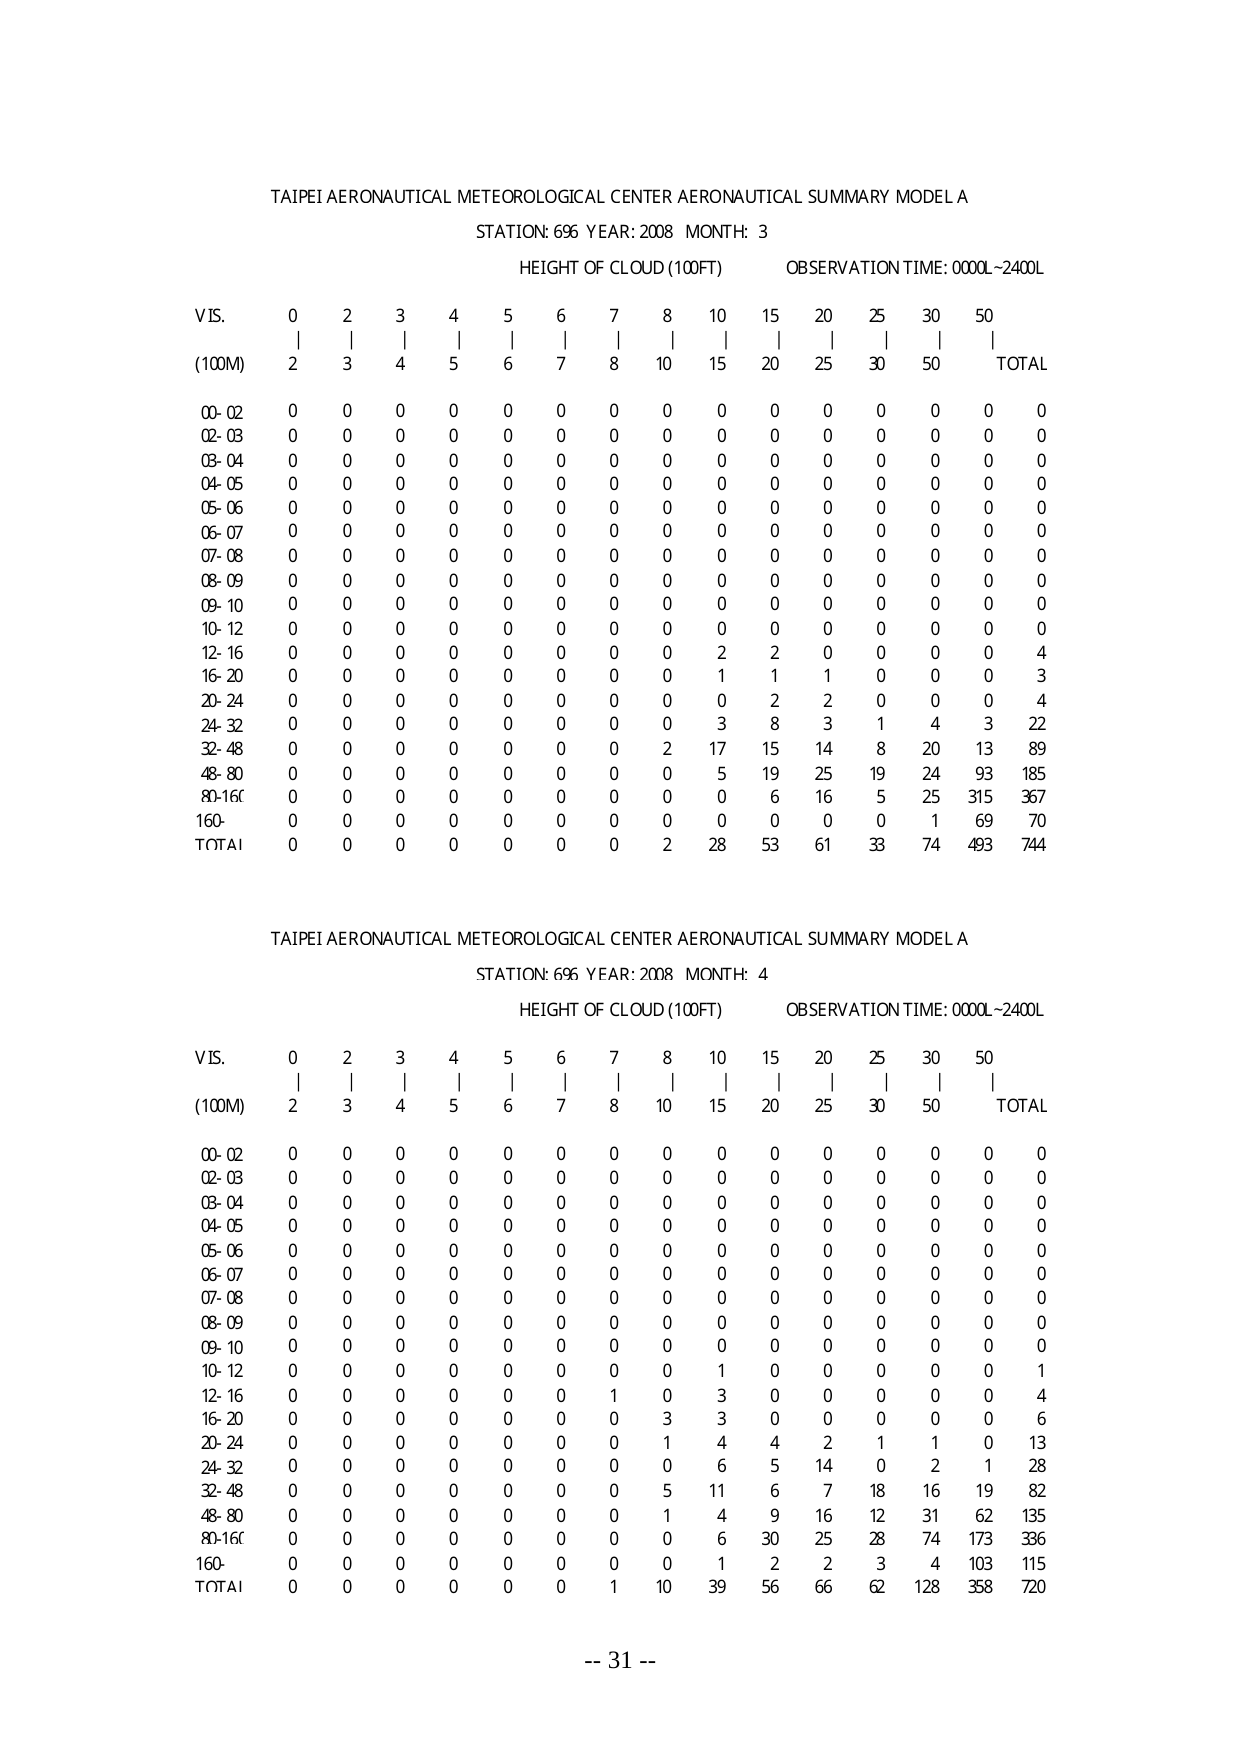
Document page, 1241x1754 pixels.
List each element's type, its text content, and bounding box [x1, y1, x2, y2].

text -- 31 -- [543, 1637, 697, 1674]
